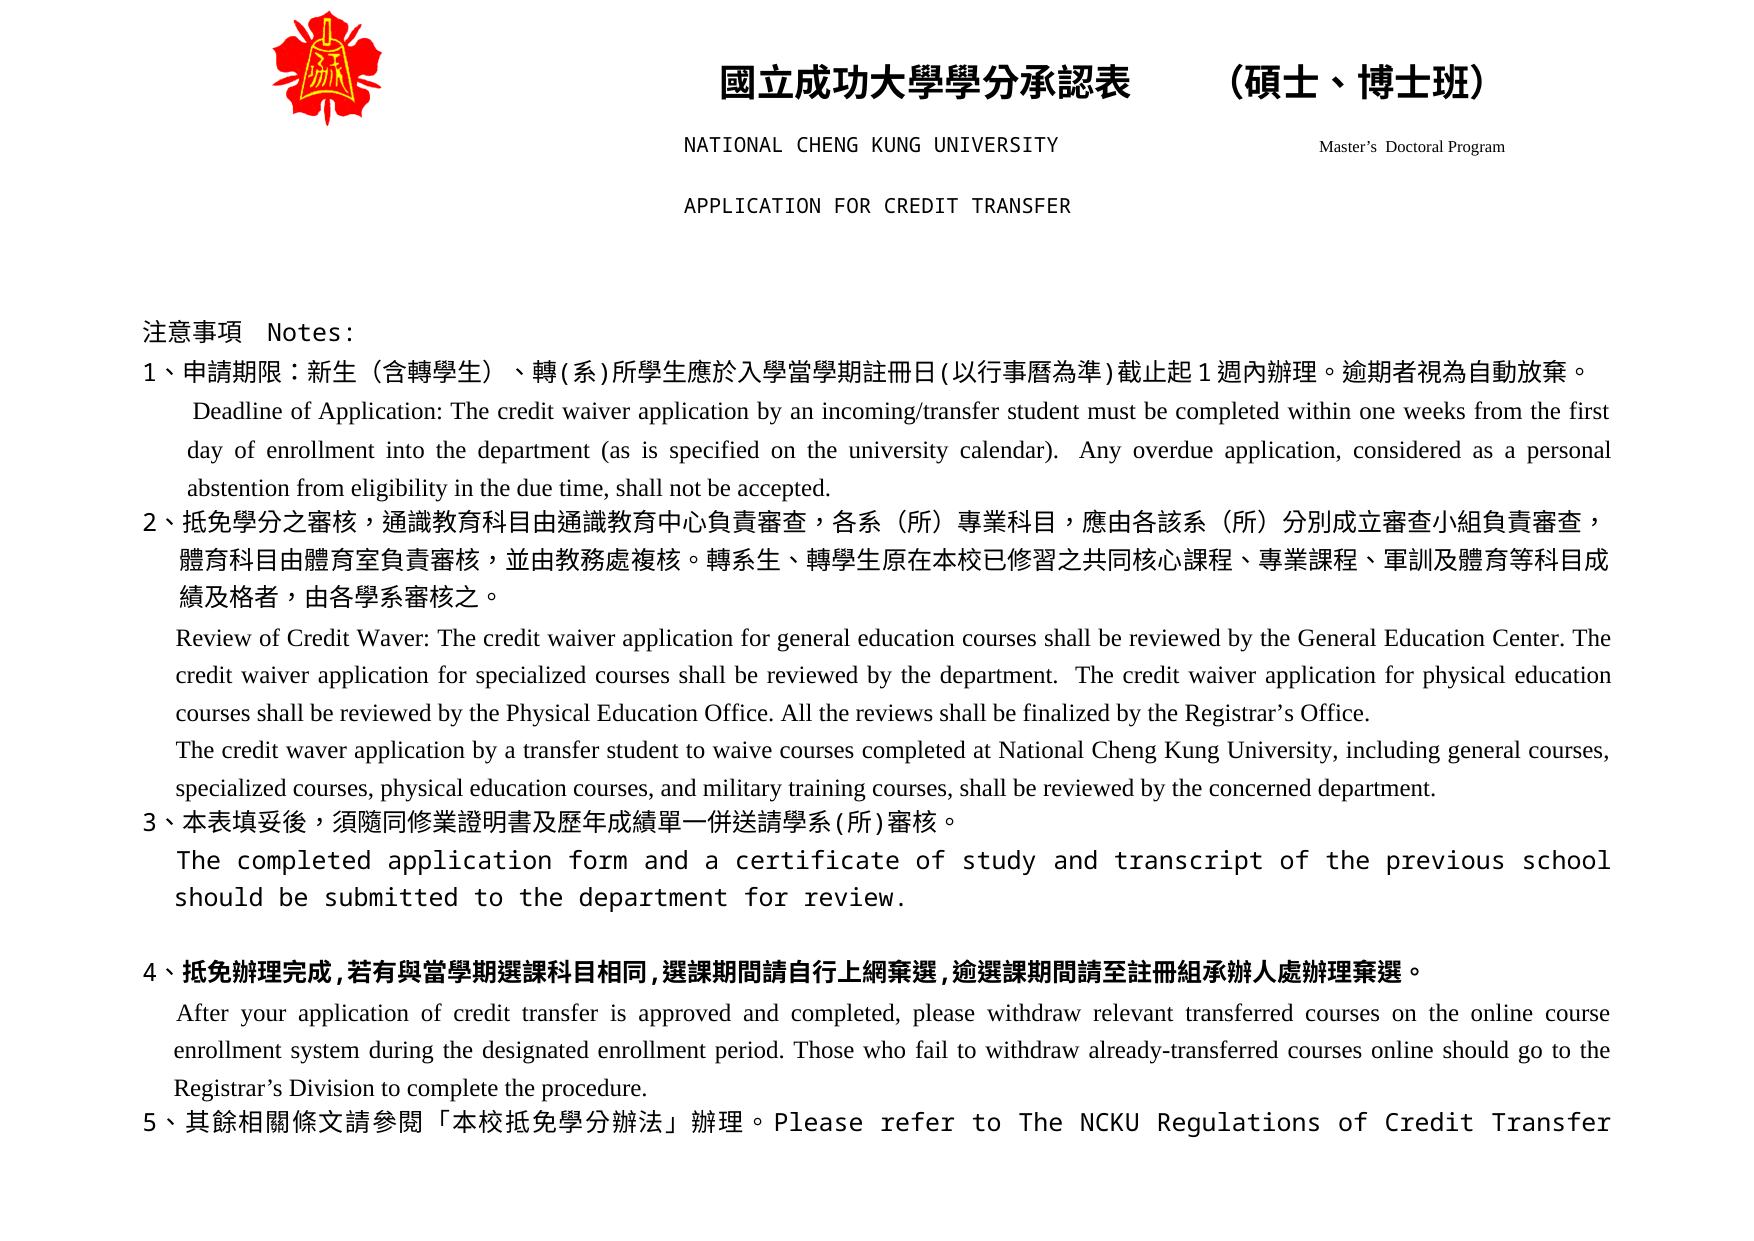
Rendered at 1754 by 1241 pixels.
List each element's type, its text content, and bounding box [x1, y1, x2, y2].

text The credit waver application by a transfer student to waive courses completed at National Cheng Kung University, including general courses, specialized courses, physical education courses, and military training courses, shall be reviewed by the concerned department. [175, 726, 1612, 801]
text 3、本表填妥後，須隨同修業證明書及歷年成績單一併送請學系(所)審核。 [142, 801, 1612, 839]
text 注意事項 Notes: [142, 289, 1612, 351]
text 4、抵免辦理完成,若有與當學期選課科目相同,選課期間請自行上網棄選,逾選課期間請至註冊組承辦人處辦理棄選。 [142, 951, 1612, 989]
text NATIONAL CHENG KUNG UNIVERSITY Master’s Doctoral Program [142, 101, 1717, 164]
text APPLICATION FOR CREDIT TRANSFER [142, 164, 1612, 226]
text The completed application form and a certificate of study and transcript of the previous school should be submitted to the department for review. [173, 839, 1612, 914]
text 國立成功大學學分承認表 （碩士、博士班） [142, 1, 1612, 151]
text 5、其餘相關條文請參閱「本校抵免學分辦法」辦理。Please refer to The NCKU Regulations of Credit Transfer [142, 1101, 1612, 1139]
text 1、申請期限：新生（含轉學生）、轉(系)所學生應於入學當學期註冊日(以行事曆為準)截止起1週內辦理。逾期者視為自動放棄。 [142, 351, 1612, 389]
text 2、抵免學分之審核，通識教育科目由通識教育中心負責審查，各系（所）專業科目，應由各該系（所）分別成立審查小組負責審查，體育科目由體育室負責審核，並由教務處複核。轉系生、轉學生原在本校已修習之共同核心課程、專業課程、軍訓及體育等科目成績及格者，由各學系審核之。 [142, 501, 1612, 614]
text Deadline of Application: The credit waiver application by an incoming/transfer student must be completed within one weeks from the first day of enrollment into the department (as is specified on the university calendar). Any overdue application, considered as a personal abstention from eligibility in the due time, shall not be accepted. [142, 389, 1612, 501]
text After your application of credit transfer is approved and completed, please withdraw relevant transferred courses on the online course enrollment system during the designated enrollment period. Those who fail to withdraw already-transferred courses online should go to the Registrar’s Division to complete the procedure. [173, 989, 1612, 1101]
text Review of Credit Waver: The credit waiver application for general education courses shall be reviewed by the General Education Center. The credit waiver application for specialized courses shall be reviewed by the department. The credit waiver application for physical education courses shall be reviewed by the Physical Education Office. All the reviews shall be finalized by the Registrar’s Office. [175, 614, 1612, 726]
